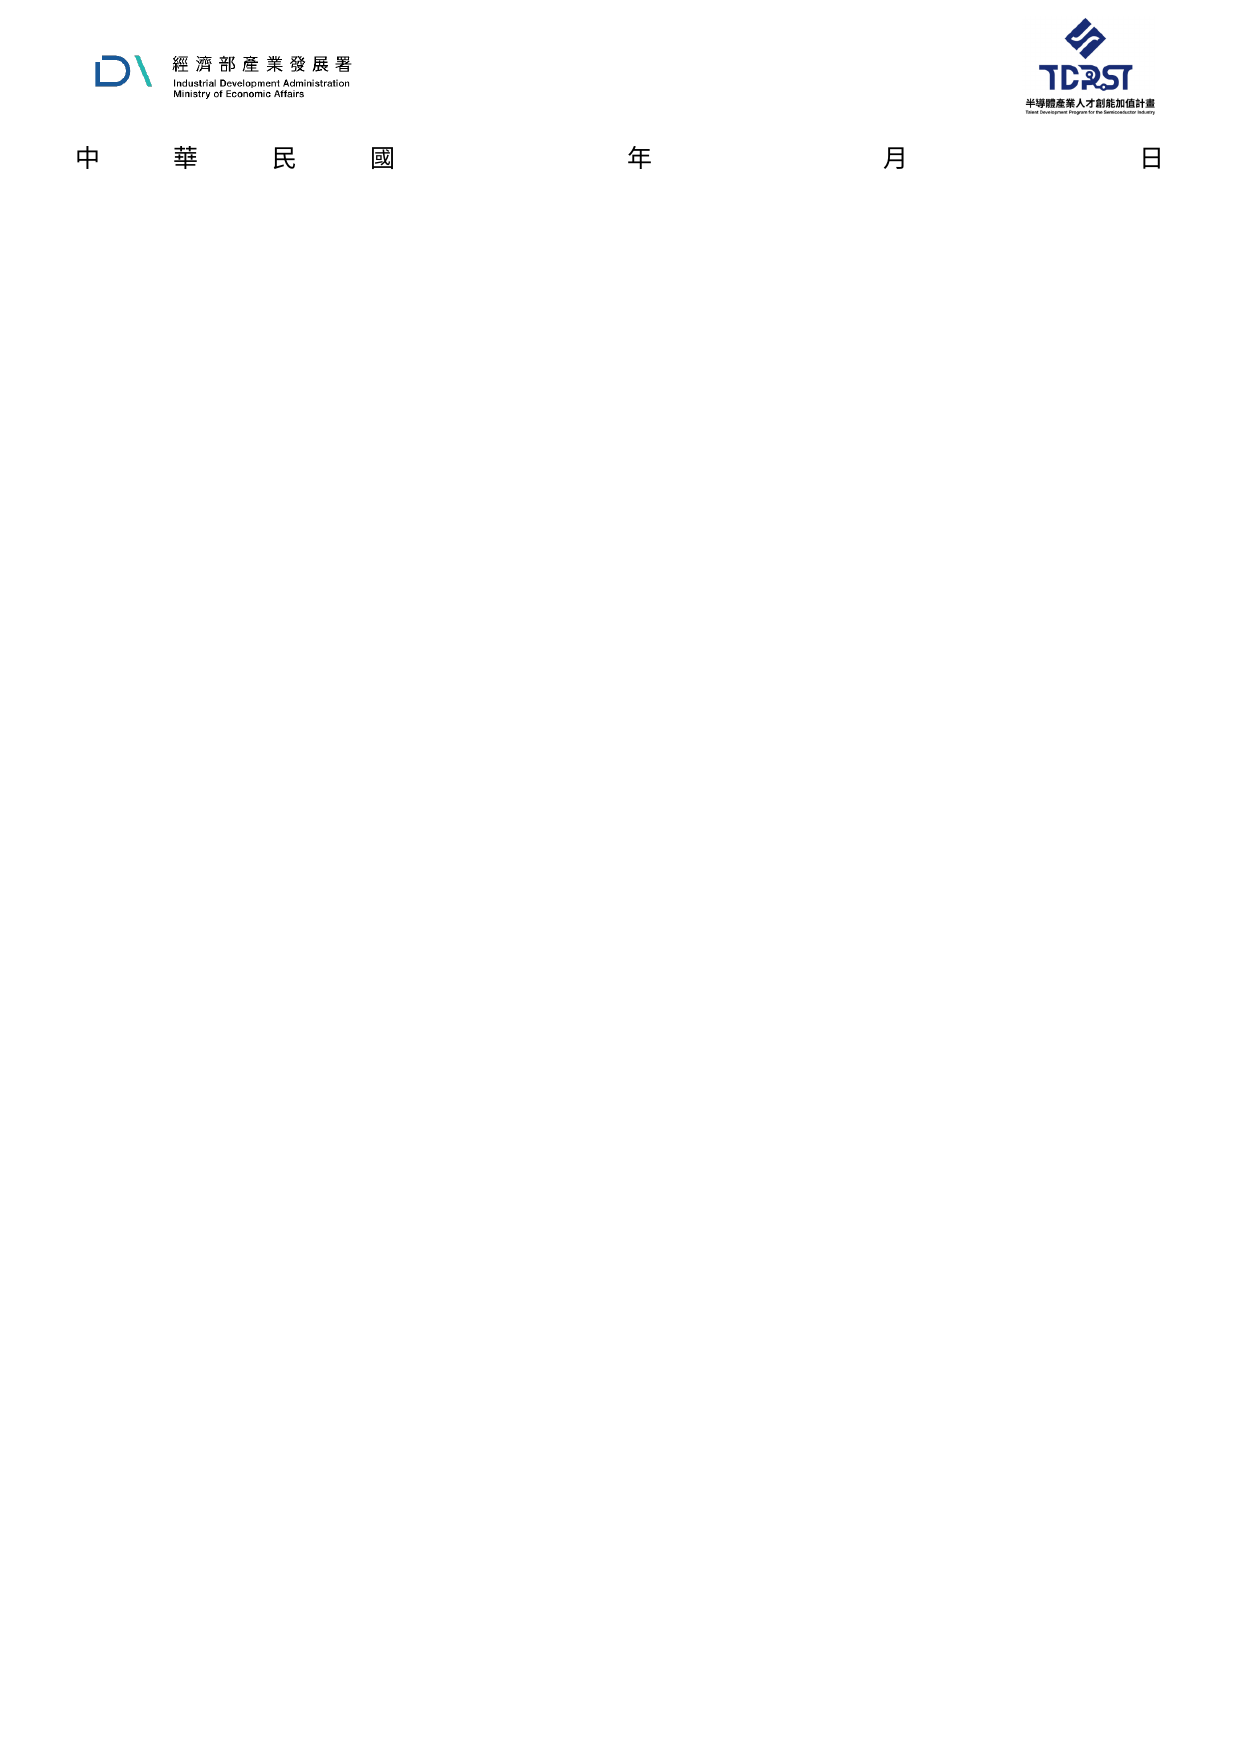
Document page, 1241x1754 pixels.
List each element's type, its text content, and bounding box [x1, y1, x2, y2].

picture [75, 48, 371, 107]
text 中華民國 年 月 日 [75, 138, 1165, 176]
picture [1032, 84, 1160, 118]
